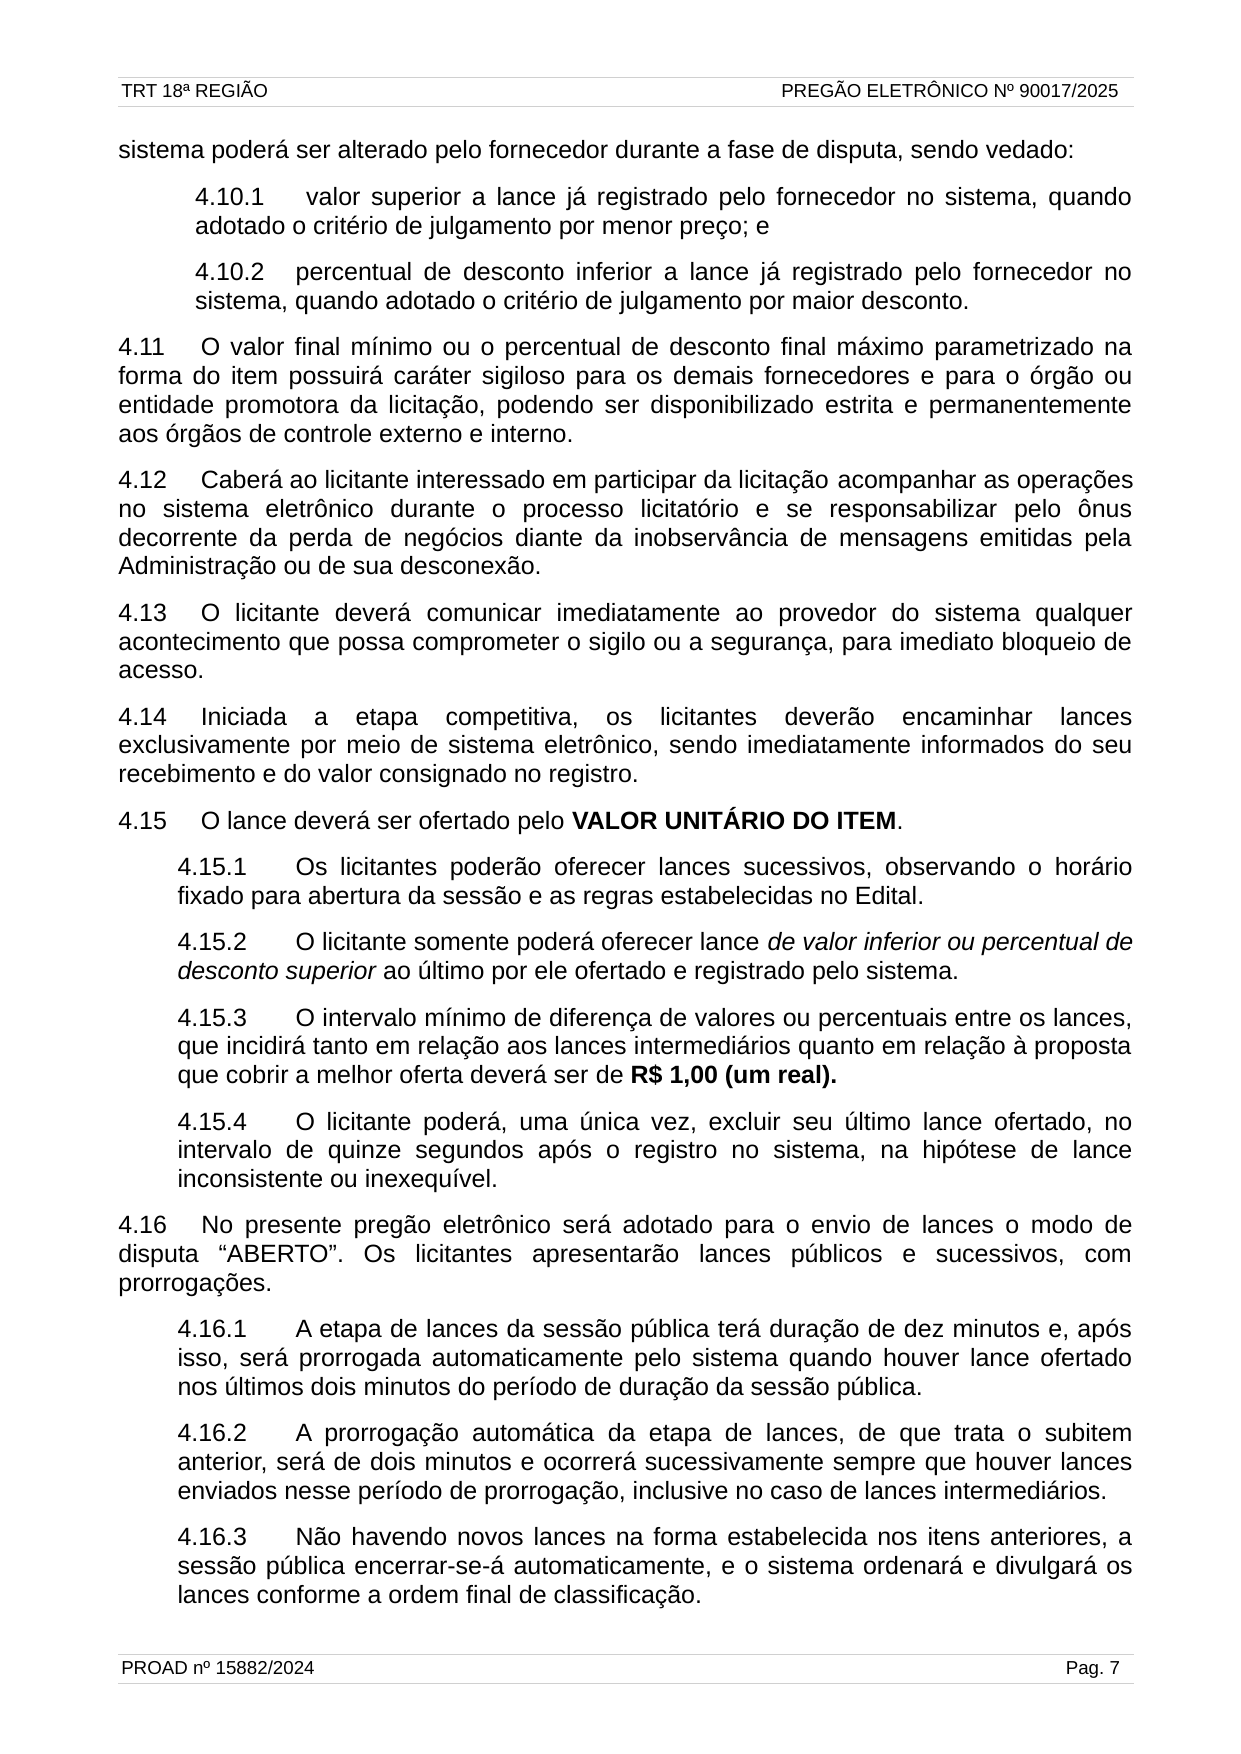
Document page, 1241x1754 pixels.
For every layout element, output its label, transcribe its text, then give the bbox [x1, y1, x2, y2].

text 4.16.3 Não havendo novos lances na forma estabelecida nos itens anteriores, a sessão pública encerrar-se-á automaticamente, e o sistema ordenará e divulgará os lances conforme a ordem final de classificação. [177, 1522, 1134, 1609]
text 4.10.1 valor superior a lance já registrado pelo fornecedor no sistema, quando adotado o critério de julgamento por menor preço; e [195, 182, 1134, 239]
text 4.16 No presente pregão eletrônico será adotado para o envio de lances o modo de disputa “ABERTO”. Os licitantes apresentarão lances públicos e sucessivos, com prorrogações. [118, 1211, 1134, 1297]
text 4.12 Caberá ao licitante interessado em participar da licitação acompanhar as operações no sistema eletrônico durante o processo licitatório e se responsabilizar pelo ônus decorrente da perda de negócios diante da inobservância de mensagens emitidas pela Administração ou de sua desconexão. [118, 465, 1134, 580]
text 4.10.2 percentual de desconto inferior a lance já registrado pelo fornecedor no sistema, quando adotado o critério de julgamento por maior desconto. [195, 257, 1134, 315]
text 4.16.1 A etapa de lances da sessão pública terá duração de dez minutos e, após isso, será prorrogada automaticamente pelo sistema quando houver lance ofertado nos últimos dois minutos do período de duração da sessão pública. [177, 1314, 1134, 1401]
text 4.13 O licitante deverá comunicar imediatamente ao provedor do sistema qualquer acontecimento que possa comprometer o sigilo ou a segurança, para imediato bloqueio de acesso. [118, 598, 1134, 684]
text 4.14 Iniciada a etapa competitiva, os licitantes deverão encaminhar lances exclusivamente por meio de sistema eletrônico, sendo imediatamente informados do seu recebimento e do valor consignado no registro. [118, 702, 1134, 788]
text sistema poderá ser alterado pelo fornecedor durante a fase de disputa, sendo vedado: [118, 136, 1134, 164]
text 4.15.2 O licitante somente poderá oferecer lance de valor inferior ou percentual de desconto superior ao último por ele ofertado e registrado pelo sistema. [177, 927, 1134, 985]
text 4.15.4 O licitante poderá, uma única vez, excluir seu último lance ofertado, no intervalo de quinze segundos após o registro no sistema, na hipótese de lance inconsistente ou inexequível. [177, 1107, 1134, 1193]
text 4.15.1 Os licitantes poderão oferecer lances sucessivos, observando o horário fixado para abertura da sessão e as regras estabelecidas no Edital. [177, 852, 1134, 910]
text 4.16.2 A prorrogação automática da etapa de lances, de que trata o subitem anterior, será de dois minutos e ocorrerá sucessivamente sempre que houver lances enviados nesse período de prorrogação, inclusive no caso de lances intermediários. [177, 1418, 1134, 1505]
text 4.15 O lance deverá ser ofertado pelo VALOR UNITÁRIO DO ITEM. [118, 806, 1134, 834]
text 4.15.3 O intervalo mínimo de diferença de valores ou percentuais entre os lances, que incidirá tanto em relação aos lances intermediários quanto em relação à proposta que cobrir a melhor oferta deverá ser de R$ 1,00 (um real). [177, 1003, 1134, 1089]
text 4.11 O valor final mínimo ou o percentual de desconto final máximo parametrizado na forma do item possuirá caráter sigiloso para os demais fornecedores e para o órgão ou entidade promotora da licitação, podendo ser disponibilizado estrita e permanentemente aos órgãos de controle externo e interno. [118, 332, 1134, 447]
